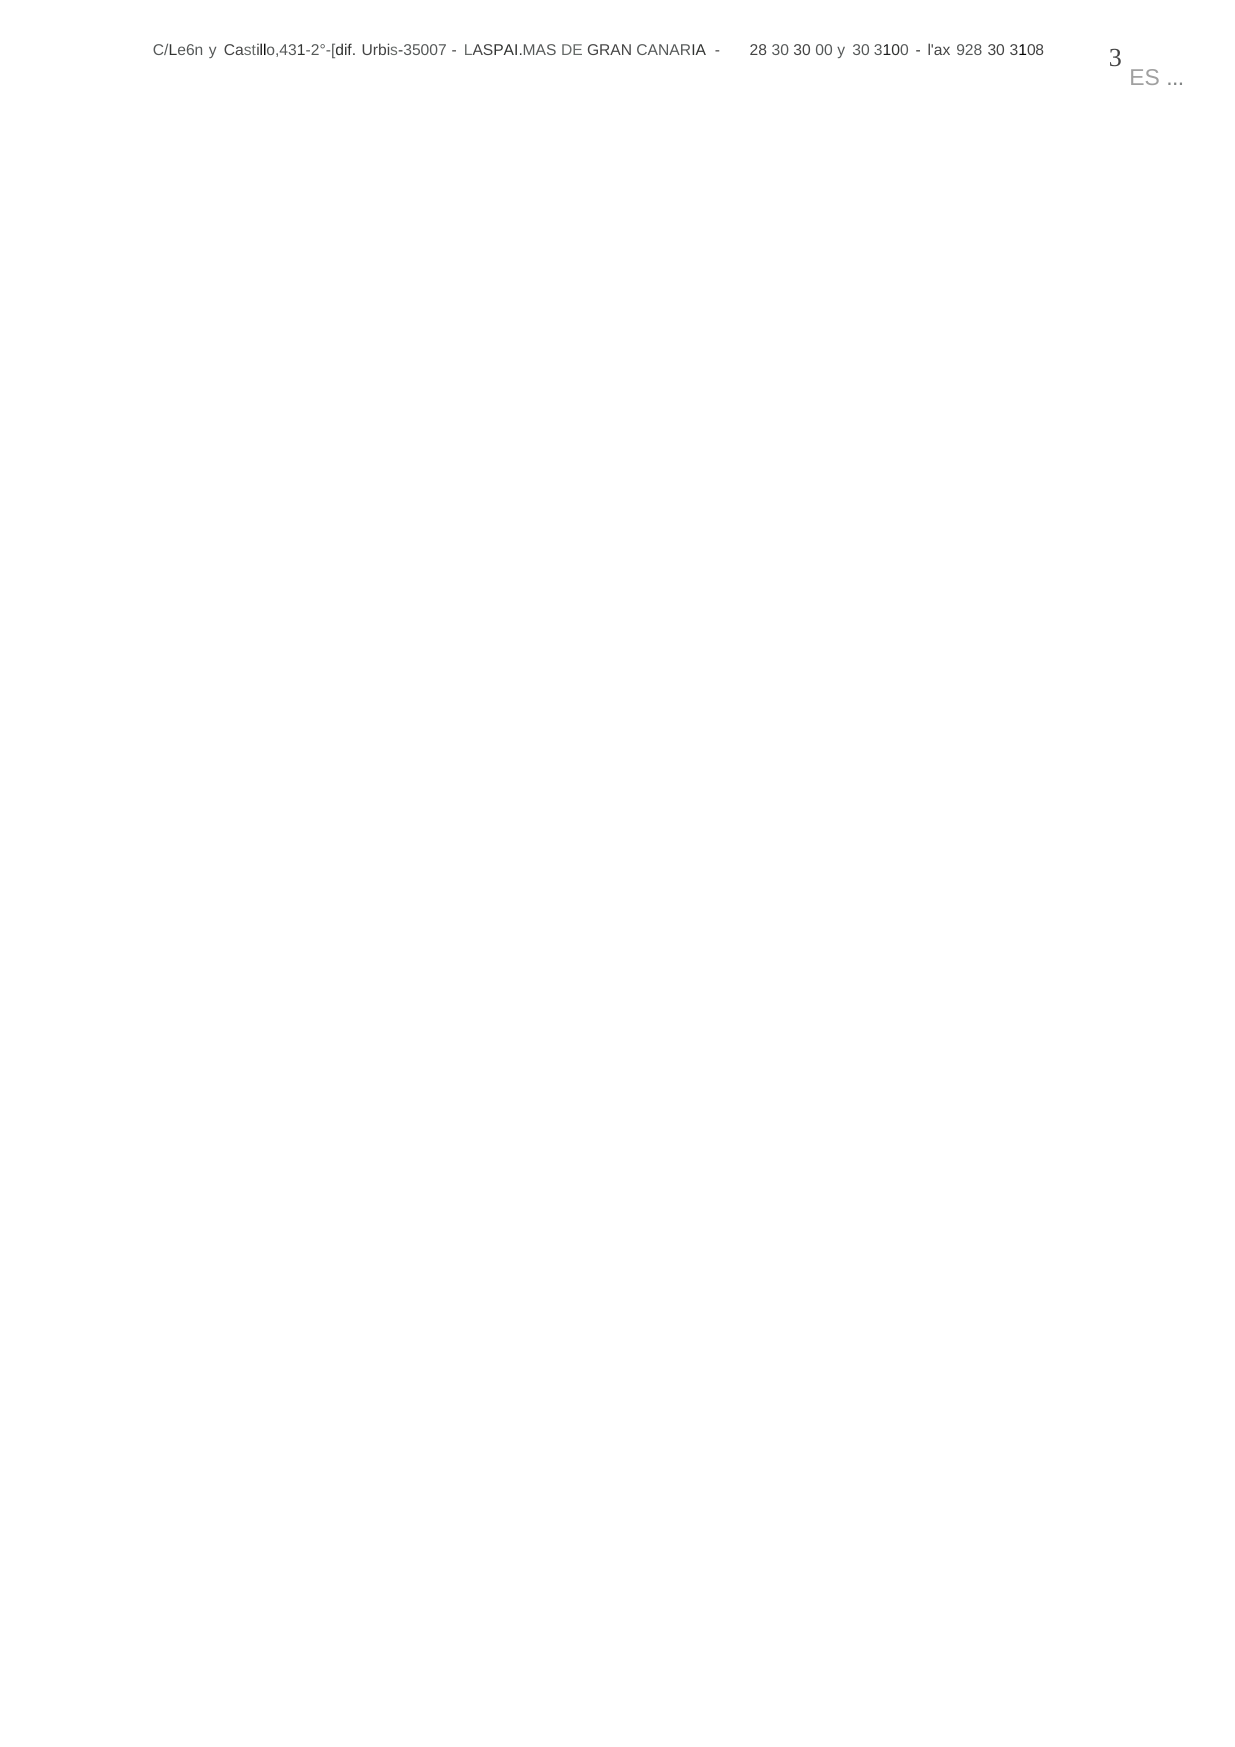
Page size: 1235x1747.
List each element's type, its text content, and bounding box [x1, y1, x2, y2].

text C/Le6n y Castillo,431-2°-[dif. Urbis-35007 - LASPAI.MAS DE GRAN CANARIA - 28 30 30 00 y 30 3100 - l'ax 928 30 3108 3 ES ... [153, 31, 1193, 91]
